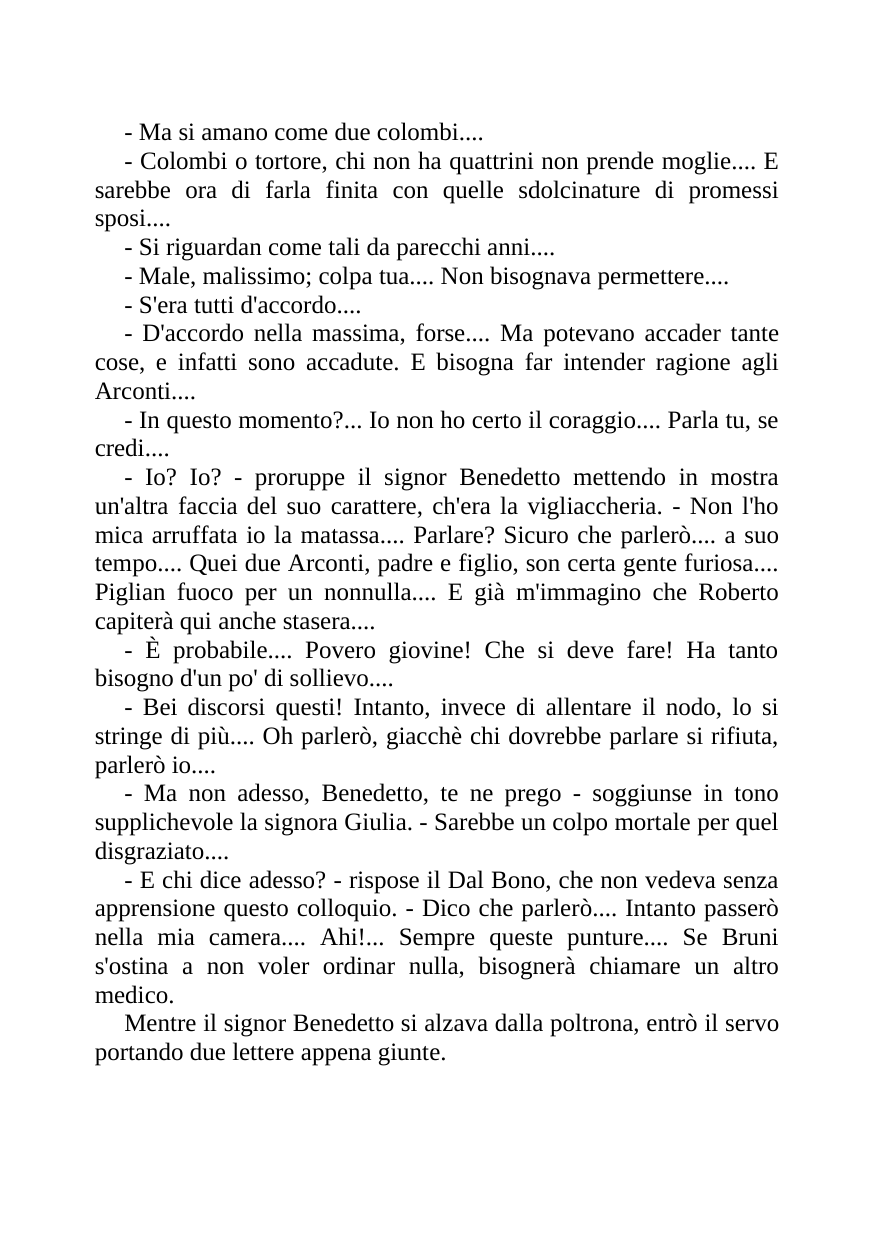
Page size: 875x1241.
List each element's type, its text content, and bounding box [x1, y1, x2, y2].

text - Colombi o tortore, chi non ha quattrini non prende moglie.... E sarebbe ora di farla finita con quelle sdolcinature di promessi sposi.... [94, 146, 779, 232]
text - D'accordo nella massima, forse.... Ma potevano accader tante cose, e infatti sono accadute. E bisogna far intender ragione agli Arconti.... [94, 318, 779, 405]
text - È probabile.... Povero giovine! Che si deve fare! Ha tanto bisogno d'un po' di sollievo.... [94, 635, 779, 692]
text - S'era tutti d'accordo.... [94, 290, 779, 318]
text - Ma non adesso, Benedetto, te ne prego - soggiunse in tono supplichevole la signora Giulia. - Sarebbe un colpo mortale per quel disgraziato.... [94, 778, 779, 865]
text - Ma si amano come due colombi.... [94, 117, 779, 146]
text - Si riguardan come tali da parecchi anni.... [94, 232, 779, 261]
text - Male, malissimo; colpa tua.... Non bisognava permettere.... [94, 261, 779, 290]
text - E chi dice adesso? - rispose il Dal Bono, che non vedeva senza apprensione questo colloquio. - Dico che parlerò.... Intanto passerò nella mia camera.... Ahi!... Sempre queste punture.... Se Bruni s'ostina a non voler ordinar nulla, bisognerà chiamare un altro medico. [94, 865, 779, 1008]
text - In questo momento?... Io non ho certo il coraggio.... Parla tu, se credi.... [94, 405, 779, 462]
text - Bei discorsi questi! Intanto, invece di allentare il nodo, lo si stringe di più.... Oh parlerò, giacchè chi dovrebbe parlare si rifiuta, parlerò io.... [94, 692, 779, 778]
text - Io? Io? - proruppe il signor Benedetto mettendo in mostra un'altra faccia del suo carattere, ch'era la vigliaccheria. - Non l'ho mica arruffata io la matassa.... Parlare? Sicuro che parlerò.... a suo tempo.... Quei due Arconti, padre e figlio, son certa gente furiosa.... Piglian fuoco per un nonnulla.... E già m'immagino che Roberto capiterà qui anche stasera.... [94, 462, 779, 635]
text Mentre il signor Benedetto si alzava dalla poltrona, entrò il servo portando due lettere appena giunte. [94, 1008, 779, 1066]
